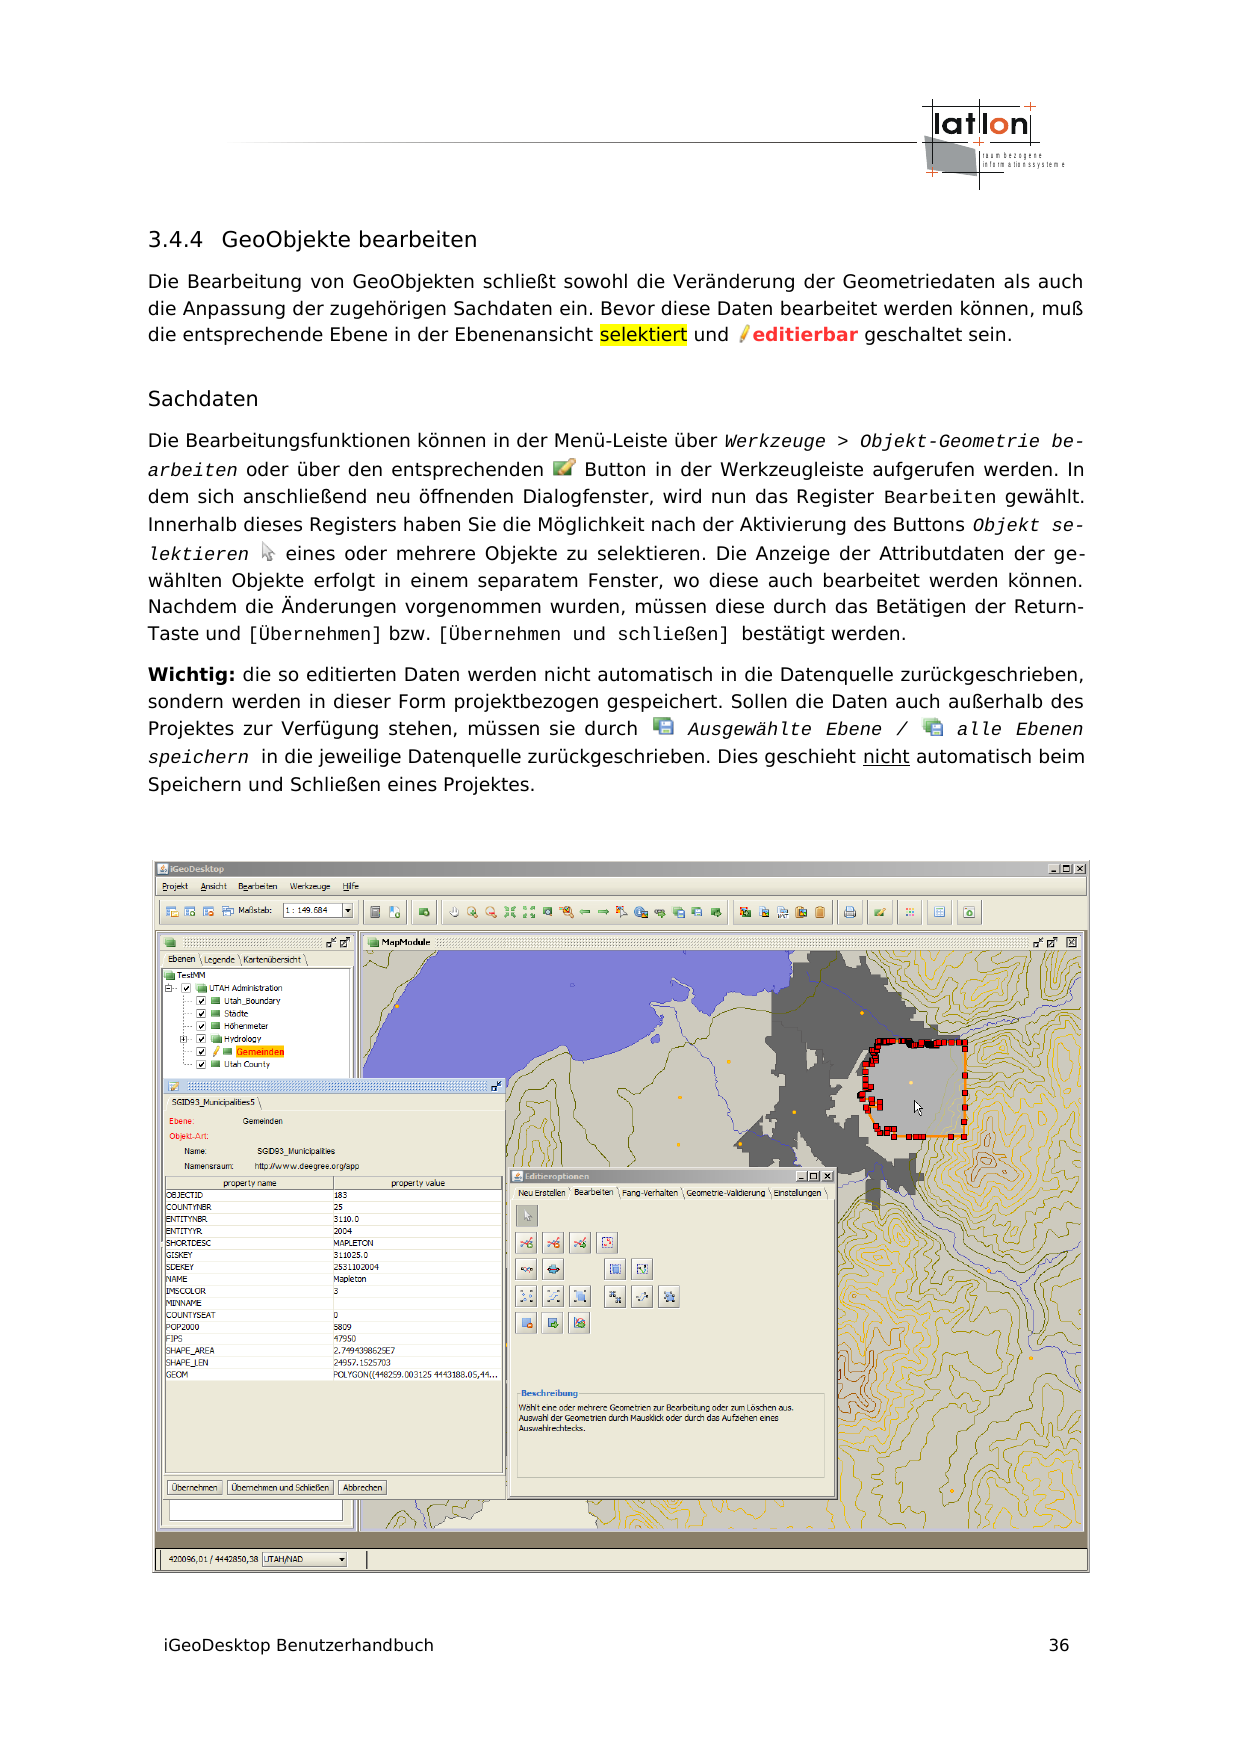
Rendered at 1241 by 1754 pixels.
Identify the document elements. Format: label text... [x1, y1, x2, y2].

picture [257, 541, 277, 561]
picture [152, 860, 1090, 1573]
text Wichtig: die so editierten Daten werden nicht automatisch in die Datenquelle zurückgeschrieben, sondern werden in dieser Form projektbezogen gespeichert. Sollen die Daten auch außerhalb des Projektes zur Verfügung stehen, müssen sie durch Ausgewählte Ebene / alle Ebenen speichern in die jeweilige Datenquelle zurückgeschrieben. Dies geschieht nicht automatisch beim Speichern und Schließen eines Projektes. [148, 664, 1085, 796]
picture [735, 324, 753, 344]
text Die Bearbeitungsfunktionen können in der Menü-Leiste über Werkzeuge > Objekt-Geometrie be­arbeiten oder über den entsprechenden Button in der Werkzeugleiste aufgerufen werden. In dem sich anschließend neu öffnenden Dialogfenster, wird nun das Register Bearbeiten gewählt. Inner­halb dieses Registers haben Sie die Möglichkeit nach der Aktivierung des Buttons Objekt se­lektieren eines oder mehrere Objekte zu selektieren. Die Anzeige der Attributdaten der ge­wählten Objekte erfolgt in einem separatem Fenster, wo diese auch bearbeitet werden können. Nachdem die Änderungen vorgenommen wurden, müssen diese durch das Betätigen der Return-Taste und [Übernehmen] bzw. [Übernehmen und schließen] bestätigt werden. [148, 430, 1085, 646]
subtitle Sachdaten [148, 387, 1085, 411]
text Die Bearbeitung von GeoObjekten schließt sowohl die Veränderung der Geometriedaten als auch die Anpassung der zugehörigen Sachdaten ein. Bevor diese Daten bearbeitet werden können, muß die entsprechende Ebene in der Ebenenansicht selektiert und editierbar geschaltet sein. [148, 271, 1085, 346]
subtitle 3.4.4 GeoObjekte bearbeiten [148, 227, 1085, 253]
picture [652, 717, 675, 736]
picture [552, 457, 576, 477]
picture [921, 717, 943, 736]
